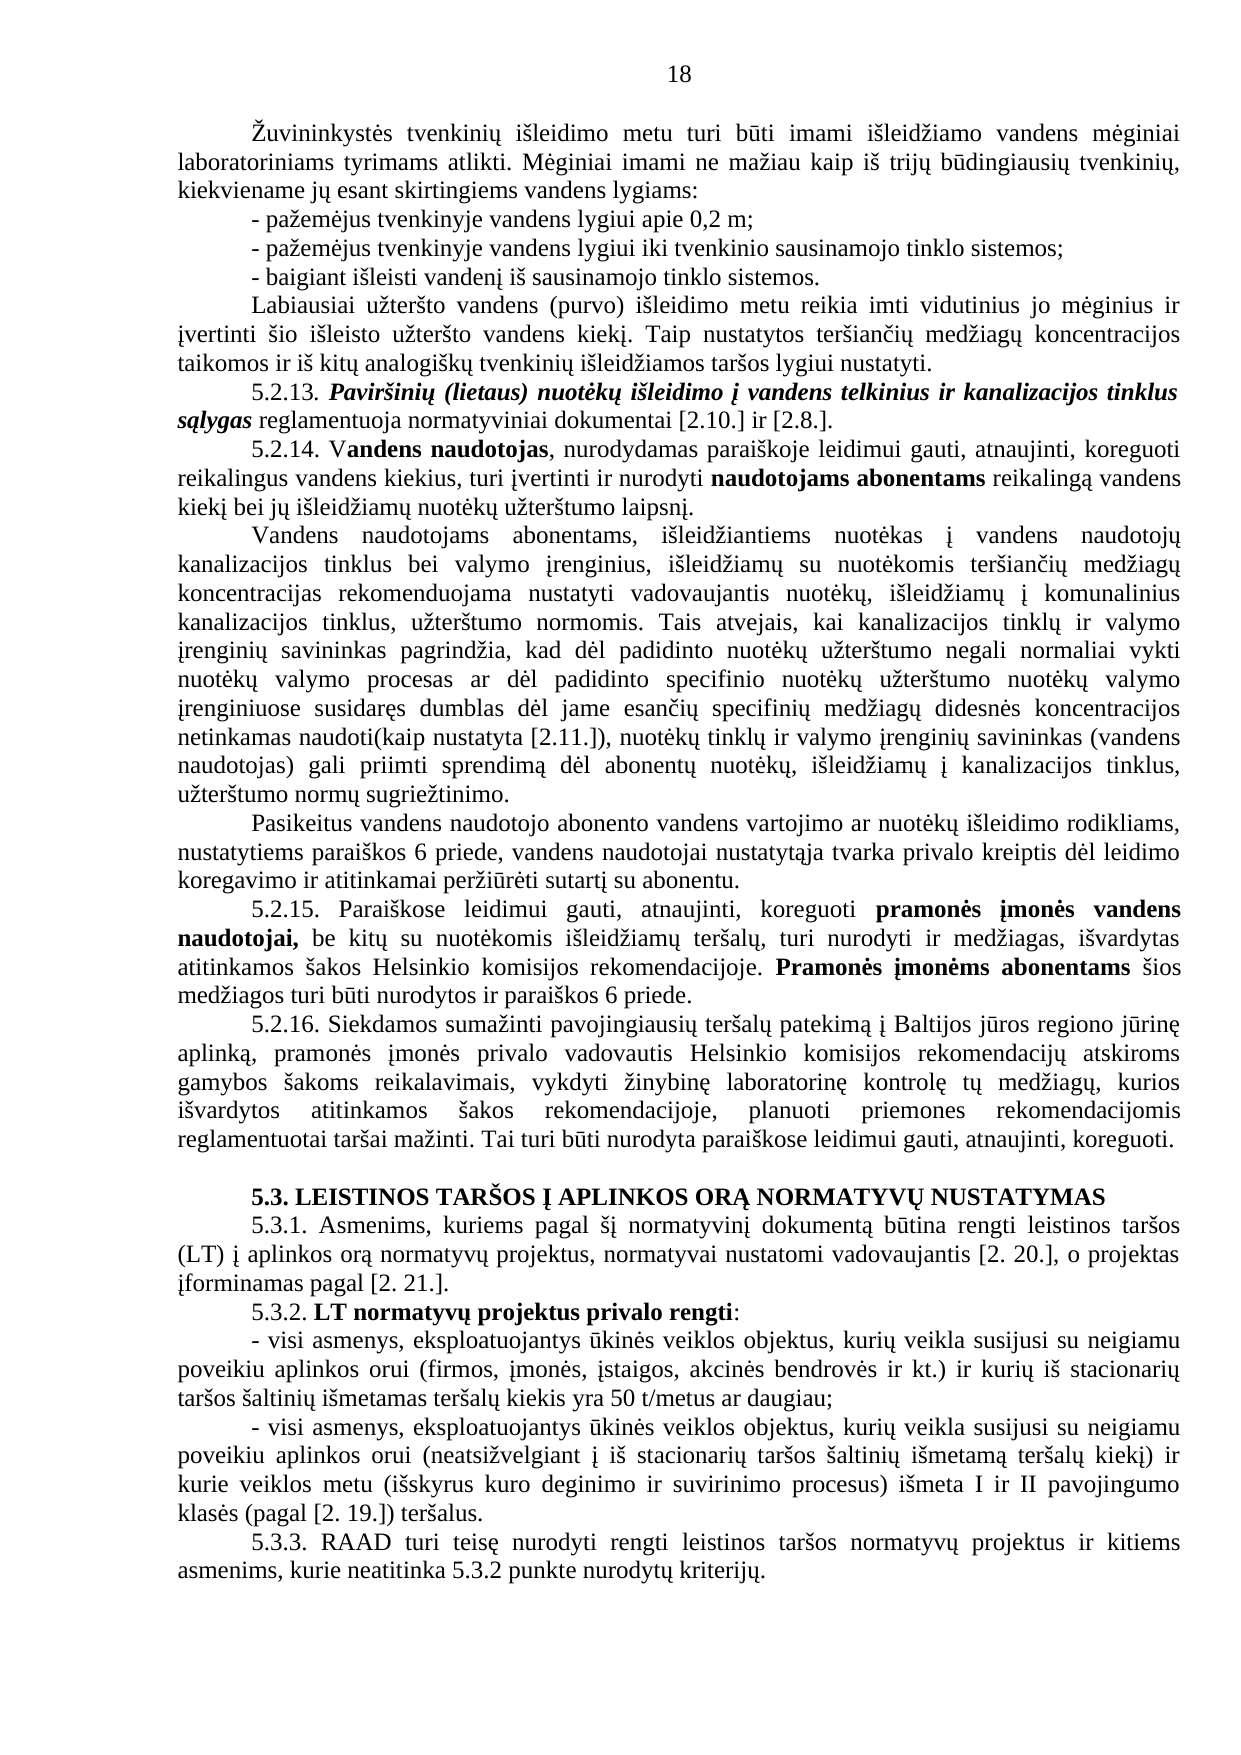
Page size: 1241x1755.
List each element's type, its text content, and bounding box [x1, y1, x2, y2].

text 5.3. Leistinos taršos į aplinkos orą normatyvų nustatymas [177, 1182, 1181, 1211]
text - baigiant išleisti vandenį iš sausinamojo tinklo sistemos. [177, 262, 1181, 291]
text Pasikeitus vandens naudotojo abonento vandens vartojimo ar nuotėkų išleidimo rodikliams, nustatytiems paraiškos 6 priede, vandens naudotojai nustatytąja tvarka privalo kreiptis dėl leidimo koregavimo ir atitinkamai peržiūrėti sutartį su abonentu. [177, 808, 1181, 894]
text Labiausiai užteršto vandens (purvo) išleidimo metu reikia imti vidutinius jo mėginius ir įvertinti šio išleisto užteršto vandens kiekį. Taip nustatytos teršiančių medžiagų koncentracijos taikomos ir iš kitų analogiškų tvenkinių išleidžiamos taršos lygiui nustatyti. [177, 291, 1181, 377]
text 5.2.13. Paviršinių (lietaus) nuotėkų išleidimo į vandens telkinius ir kanalizacijos tinklus sąlygas reglamentuoja normatyviniai dokumentai [2.10.] ir [2.8.]. [177, 377, 1181, 434]
text 5.3.2. LT normatyvų projektus privalo rengti: [177, 1297, 1181, 1326]
text 5.2.15. Paraiškose leidimui gauti, atnaujinti, koreguoti pramonės įmonės vandens naudotojai, be kitų su nuotėkomis išleidžiamų teršalų, turi nurodyti ir medžiagas, išvardytas atitinkamos šakos Helsinkio komisijos rekomendacijoje. Pramonės įmonėms abonentams šios medžiagos turi būti nurodytos ir paraiškos 6 priede. [177, 894, 1181, 1009]
text - visi asmenys, eksploatuojantys ūkinės veiklos objektus, kurių veikla susijusi su neigiamu poveikiu aplinkos orui (neatsižvelgiant į iš stacionarių taršos šaltinių išmetamą teršalų kiekį) ir kurie veiklos metu (išskyrus kuro deginimo ir suvirinimo procesus) išmeta I ir II pavojingumo klasės (pagal [2. 19.]) teršalus. [177, 1412, 1181, 1527]
text 5.2.14. Vandens naudotojas, nurodydamas paraiškoje leidimui gauti, atnaujinti, koreguoti reikalingus vandens kiekius, turi įvertinti ir nurodyti naudotojams abonentams reikalingą vandens kiekį bei jų išleidžiamų nuotėkų užterštumo laipsnį. [177, 434, 1181, 521]
text - visi asmenys, eksploatuojantys ūkinės veiklos objektus, kurių veikla susijusi su neigiamu poveikiu aplinkos orui (firmos, įmonės, įstaigos, akcinės bendrovės ir kt.) ir kurių iš stacionarių taršos šaltinių išmetamas teršalų kiekis yra 50 t/metus ar daugiau; [177, 1326, 1181, 1412]
text 5.2.16. Siekdamos sumažinti pavojingiausių teršalų patekimą į Baltijos jūros regiono jūrinę aplinką, pramonės įmonės privalo vadovautis Helsinkio komisijos rekomendacijų atskiroms gamybos šakoms reikalavimais, vykdyti žinybinę laboratorinę kontrolę tų medžiagų, kurios išvardytos atitinkamos šakos rekomendacijoje, planuoti priemones rekomendacijomis reglamentuotai taršai mažinti. Tai turi būti nurodyta paraiškose leidimui gauti, atnaujinti, koreguoti. [177, 1009, 1181, 1153]
text - pažemėjus tvenkinyje vandens lygiui iki tvenkinio sausinamojo tinklo sistemos; [177, 233, 1181, 262]
text 5.3.3. RAAD turi teisę nurodyti rengti leistinos taršos normatyvų projektus ir kitiems asmenims, kurie neatitinka 5.3.2 punkte nurodytų kriterijų. [177, 1527, 1181, 1584]
text 5.3.1. Asmenims, kuriems pagal šį normatyvinį dokumentą būtina rengti leistinos taršos (LT) į aplinkos orą normatyvų projektus, normatyvai nustatomi vadovaujantis [2. 20.], o projektas įforminamas pagal [2. 21.]. [177, 1211, 1181, 1297]
text - pažemėjus tvenkinyje vandens lygiui apie 0,2 m; [177, 204, 1181, 233]
text Žuvininkystės tvenkinių išleidimo metu turi būti imami išleidžiamo vandens mėginiai laboratoriniams tyrimams atlikti. Mėginiai imami ne mažiau kaip iš trijų būdingiausių tvenkinių, kiekviename jų esant skirtingiems vandens lygiams: [177, 118, 1181, 204]
text Vandens naudotojams abonentams, išleidžiantiems nuotėkas į vandens naudotojų kanalizacijos tinklus bei valymo įrenginius, išleidžiamų su nuotėkomis teršiančių medžiagų koncentracijas rekomenduojama nustatyti vadovaujantis nuotėkų, išleidžiamų į komunalinius kanalizacijos tinklus, užterštumo normomis. Tais atvejais, kai kanalizacijos tinklų ir valymo įrenginių savininkas pagrindžia, kad dėl padidinto nuotėkų užterštumo negali normaliai vykti nuotėkų valymo procesas ar dėl padidinto specifinio nuotėkų užterštumo nuotėkų valymo įrenginiuose susidaręs dumblas dėl jame esančių specifinių medžiagų didesnės koncentracijos netinkamas naudoti(kaip nustatyta [2.11.]), nuotėkų tinklų ir valymo įrenginių savininkas (vandens naudotojas) gali priimti sprendimą dėl abonentų nuotėkų, išleidžiamų į kanalizacijos tinklus, užterštumo normų sugriežtinimo. [177, 521, 1181, 808]
